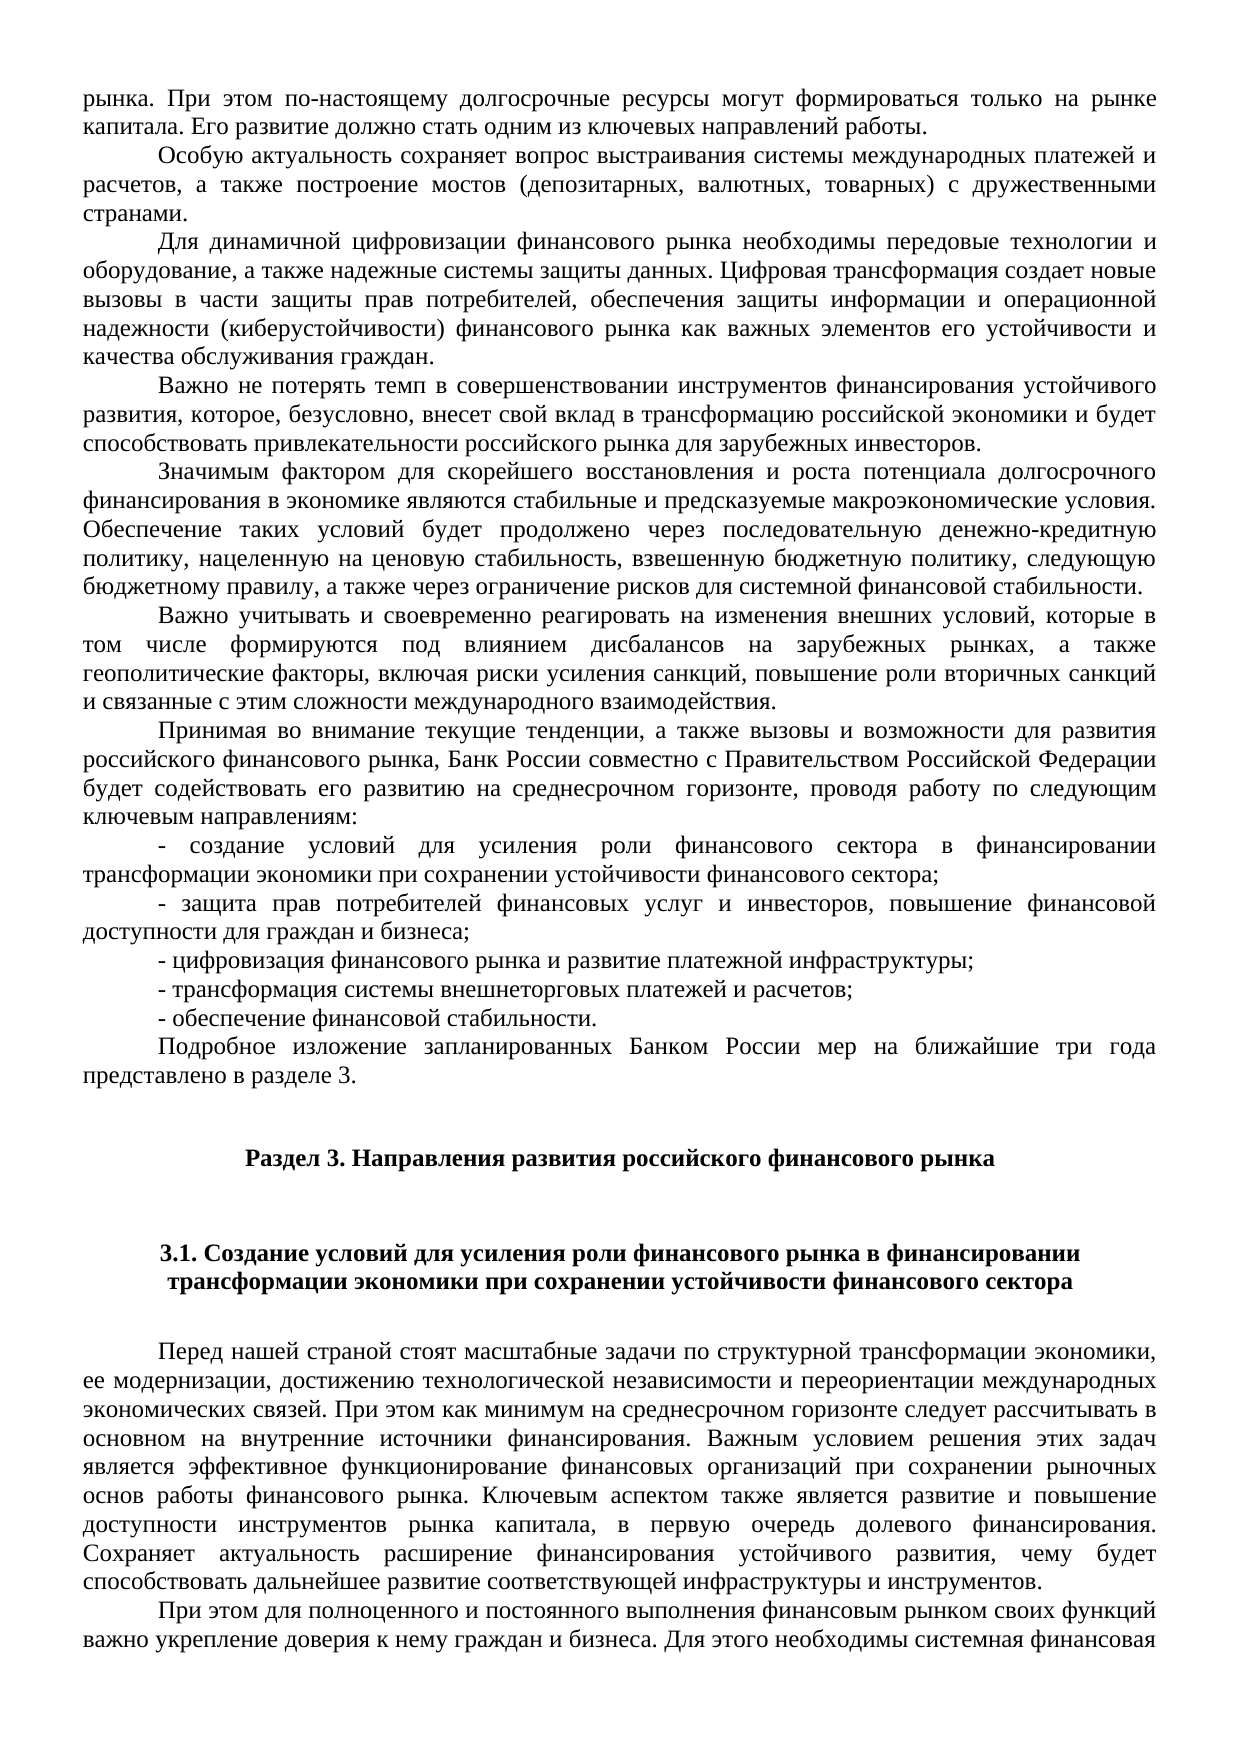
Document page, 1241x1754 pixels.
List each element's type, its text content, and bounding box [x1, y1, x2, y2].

text Особую актуальность сохраняет вопрос выстраивания системы международных платежей и расчетов, а также построение мостов (депозитарных, валютных, товарных) с дружественными странами. [83, 140, 1157, 226]
text Важно не потерять темп в совершенствовании инструментов финансирования устойчивого развития, которое, безусловно, внесет свой вклад в трансформацию российской экономики и будет способствовать привлекательности российского рынка для зарубежных инвесторов. [83, 370, 1157, 456]
text Значимым фактором для скорейшего восстановления и роста потенциала долгосрочного финансирования в экономике являются стабильные и предсказуемые макроэкономические условия. Обеспечение таких условий будет продолжено через последовательную денежно-кредитную политику, нацеленную на ценовую стабильность, взвешенную бюджетную политику, следующую бюджетному правилу, а также через ограничение рисков для системной финансовой стабильности. [83, 456, 1157, 600]
text рынка. При этом по-настоящему долгосрочные ресурсы могут формироваться только на рынке капитала. Его развитие должно стать одним из ключевых направлений работы. [83, 83, 1157, 140]
text Подробное изложение запланированных Банком России мер на ближайшие три года представлено в разделе 3. [83, 1031, 1157, 1089]
text - защита прав потребителей финансовых услуг и инвесторов, повышение финансовой доступности для граждан и бизнеса; [83, 888, 1157, 945]
text Перед нашей страной стоят масштабные задачи по структурной трансформации экономики, ее модернизации, достижению технологической независимости и переориентации международных экономических связей. При этом как минимум на среднесрочном горизонте следует рассчитывать в основном на внутренние источники финансирования. Важным условием решения этих задач является эффективное функционирование финансовых организаций при сохранении рыночных основ работы финансового рынка. Ключевым аспектом также является развитие и повышение доступности инструментов рынка капитала, в первую очередь долевого финансирования. Сохраняет актуальность расширение финансирования устойчивого развития, чему будет способствовать дальнейшее развитие соответствующей инфраструктуры и инструментов. [83, 1336, 1157, 1595]
text При этом для полноценного и постоянного выполнения финансовым рынком своих функций важно укрепление доверия к нему граждан и бизнеса. Для этого необходимы системная финансовая [83, 1595, 1157, 1653]
subtitle Раздел 3. Направления развития российского финансового рынка [83, 1143, 1157, 1171]
text - трансформация системы внешнеторговых платежей и расчетов; [83, 974, 1157, 1003]
subtitle 3.1. Создание условий для усиления роли финансового рынка в финансировании трансформации экономики при сохранении устойчивости финансового сектора [83, 1238, 1157, 1295]
text - обеспечение финансовой стабильности. [83, 1003, 1157, 1031]
text Для динамичной цифровизации финансового рынка необходимы передовые технологии и оборудование, а также надежные системы защиты данных. Цифровая трансформация создает новые вызовы в части защиты прав потребителей, обеспечения защиты информации и операционной надежности (киберустойчивости) финансового рынка как важных элементов его устойчивости и качества обслуживания граждан. [83, 226, 1157, 370]
text - создание условий для усиления роли финансового сектора в финансировании трансформации экономики при сохранении устойчивости финансового сектора; [83, 830, 1157, 888]
text Принимая во внимание текущие тенденции, а также вызовы и возможности для развития российского финансового рынка, Банк России совместно с Правительством Российской Федерации будет содействовать его развитию на среднесрочном горизонте, проводя работу по следующим ключевым направлениям: [83, 715, 1157, 830]
text - цифровизация финансового рынка и развитие платежной инфраструктуры; [83, 945, 1157, 974]
text Важно учитывать и своевременно реагировать на изменения внешних условий, которые в том числе формируются под влиянием дисбалансов на зарубежных рынках, а также геополитические факторы, включая риски усиления санкций, повышение роли вторичных санкций и связанные с этим сложности международного взаимодействия. [83, 600, 1157, 715]
